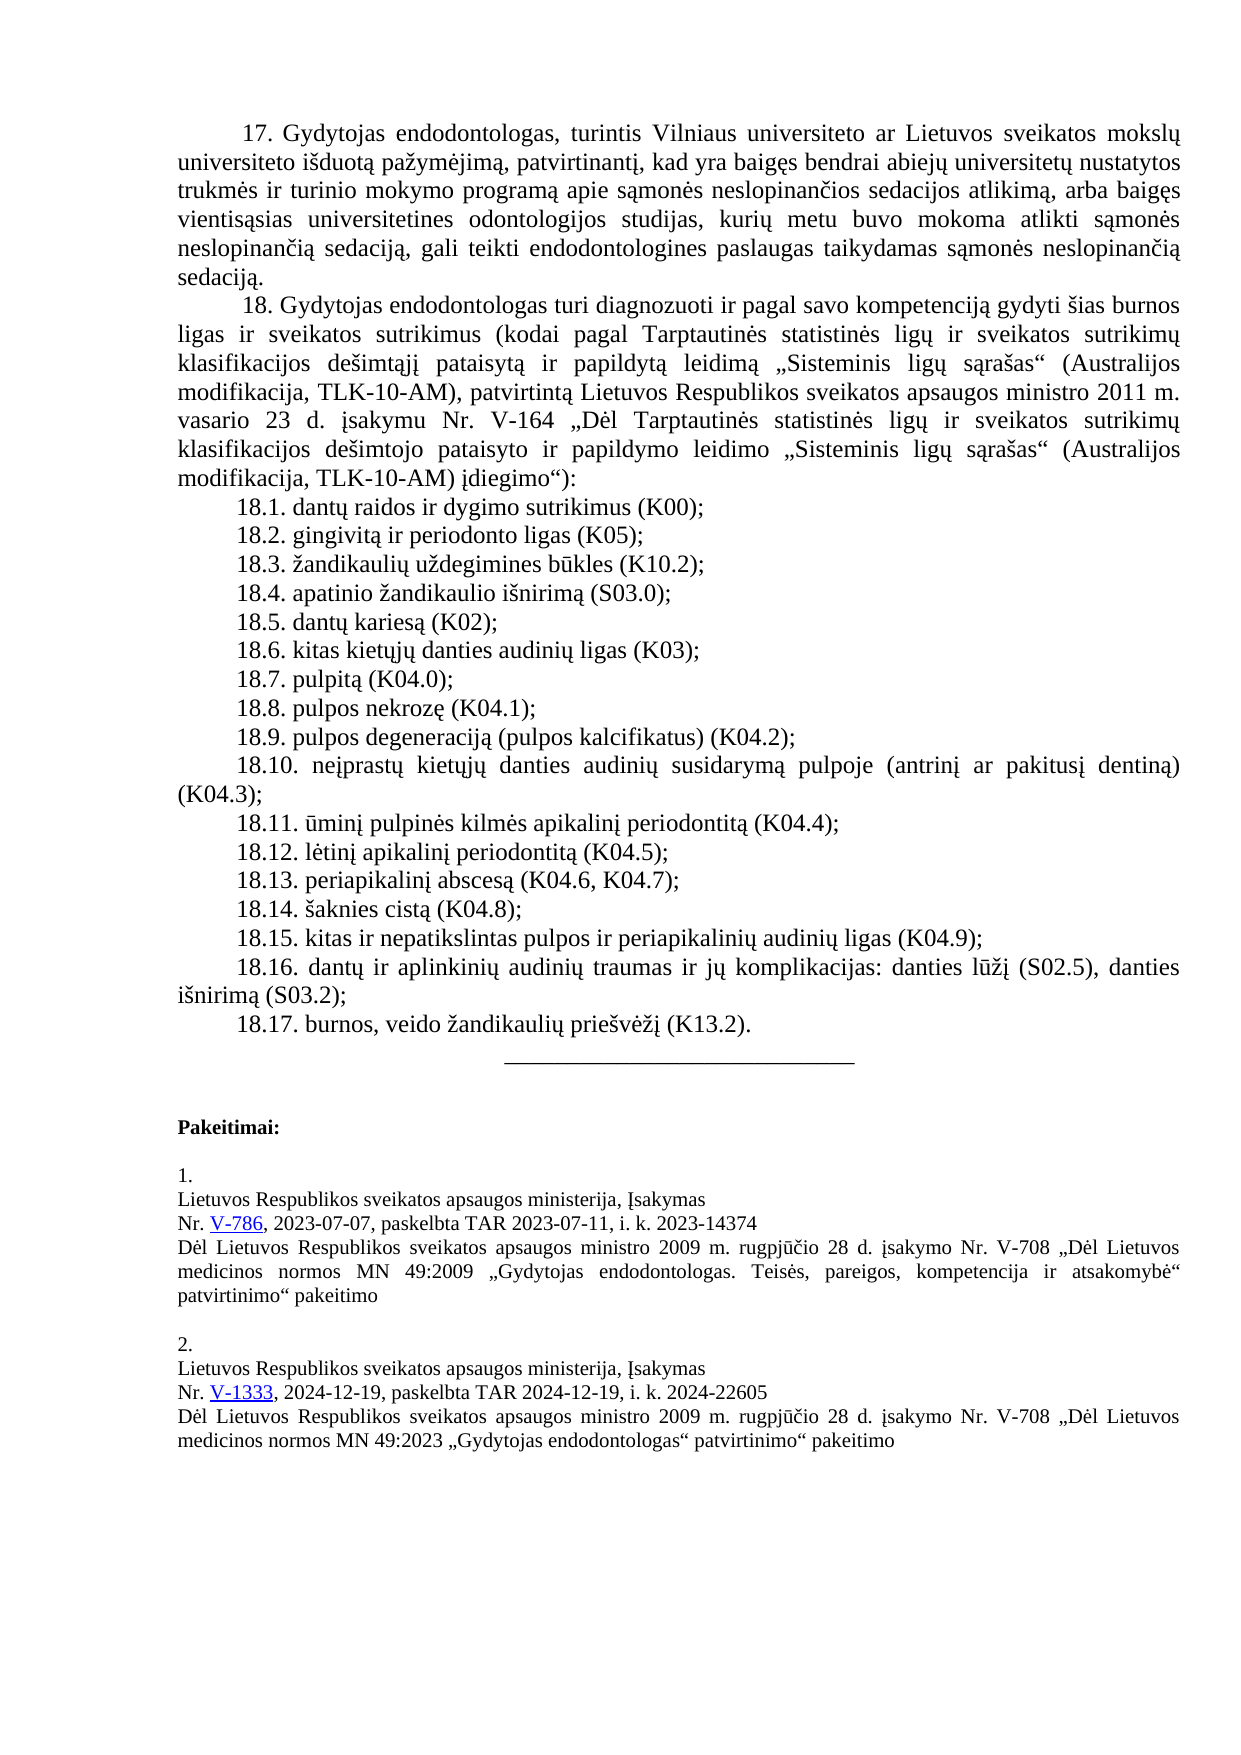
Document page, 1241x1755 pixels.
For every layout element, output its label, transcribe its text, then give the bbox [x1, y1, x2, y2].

text Dėl Lietuvos Respublikos sveikatos apsaugos ministro 2009 m. rugpjūčio 28 d. įsakymo Nr. V-708 „Dėl Lietuvos medicinos normos MN 49:2009 „Gydytojas endodontologas. Teisės, pareigos, kompetencija ir atsakomybė“ patvirtinimo“ pakeitimo [177, 1235, 1181, 1307]
text Nr. V-1333, 2024-12-19, paskelbta TAR 2024-12-19, i. k. 2024-22605 [177, 1380, 1181, 1404]
text 18.13. periapikalinį abscesą (K04.6, K04.7); [177, 866, 1181, 894]
text ____________________________ [177, 1038, 1181, 1067]
text Nr. V-786, 2023-07-07, paskelbta TAR 2023-07-11, i. k. 2023-14374 [177, 1211, 1181, 1235]
text 18.7. pulpitą (K04.0); [177, 664, 1181, 693]
text 18.4. apatinio žandikaulio išnirimą (S03.0); [177, 578, 1181, 607]
text 18.3. žandikaulių uždegimines būkles (K10.2); [177, 549, 1181, 578]
text 18.1. dantų raidos ir dygimo sutrikimus (K00); [177, 492, 1181, 521]
text Pakeitimai: [177, 1115, 1181, 1139]
text 18.2. gingivitą ir periodonto ligas (K05); [177, 521, 1181, 549]
text 1. [177, 1163, 1181, 1187]
text 18.5. dantų kariesą (K02); [177, 607, 1181, 636]
text Lietuvos Respublikos sveikatos apsaugos ministerija, Įsakymas [177, 1187, 1181, 1211]
text 18.17. burnos, veido žandikaulių priešvėžį (K13.2). [177, 1009, 1181, 1038]
text 18.15. kitas ir nepatikslintas pulpos ir periapikalinių audinių ligas (K04.9); [177, 923, 1181, 952]
text 18.14. šaknies cistą (K04.8); [177, 894, 1181, 923]
text Lietuvos Respublikos sveikatos apsaugos ministerija, Įsakymas [177, 1356, 1181, 1380]
text 18.10. neįprastų kietųjų danties audinių susidarymą pulpoje (antrinį ar pakitusį dentiną) (K04.3); [177, 751, 1181, 808]
text 18.12. lėtinį apikalinį periodontitą (K04.5); [177, 837, 1181, 866]
text 18.6. kitas kietųjų danties audinių ligas (K03); [177, 636, 1181, 664]
text 18.11. ūminį pulpinės kilmės apikalinį periodontitą (K04.4); [177, 808, 1181, 837]
text 2. [177, 1332, 1181, 1356]
text 18. Gydytojas endodontologas turi diagnozuoti ir pagal savo kompetenciją gydyti šias burnos ligas ir sveikatos sutrikimus (kodai pagal Tarptautinės statistinės ligų ir sveikatos sutrikimų klasifikacijos dešimtąjį pataisytą ir papildytą leidimą „Sisteminis ligų sąrašas“ (Australijos modifikacija, TLK-10-AM), patvirtintą Lietuvos Respublikos sveikatos apsaugos ministro 2011 m. vasario 23 d. įsakymu Nr. V-164 „Dėl Tarptautinės statistinės ligų ir sveikatos sutrikimų klasifikacijos dešimtojo pataisyto ir papildymo leidimo „Sisteminis ligų sąrašas“ (Australijos modifikacija, TLK-10-AM) įdiegimo“): [177, 291, 1181, 492]
text 17. Gydytojas endodontologas, turintis Vilniaus universiteto ar Lietuvos sveikatos mokslų universiteto išduotą pažymėjimą, patvirtinantį, kad yra baigęs bendrai abiejų universitetų nustatytos trukmės ir turinio mokymo programą apie sąmonės neslopinančios sedacijos atlikimą, arba baigęs vientisąsias universitetines odontologijos studijas, kurių metu buvo mokoma atlikti sąmonės neslopinančią sedaciją, gali teikti endodontologines paslaugas taikydamas sąmonės neslopinančią sedaciją. [177, 118, 1181, 291]
text 18.9. pulpos degeneraciją (pulpos kalcifikatus) (K04.2); [177, 722, 1181, 751]
text Dėl Lietuvos Respublikos sveikatos apsaugos ministro 2009 m. rugpjūčio 28 d. įsakymo Nr. V-708 „Dėl Lietuvos medicinos normos MN 49:2023 „Gydytojas endodontologas“ patvirtinimo“ pakeitimo [177, 1404, 1181, 1452]
text 18.8. pulpos nekrozę (K04.1); [177, 693, 1181, 722]
text 18.16. dantų ir aplinkinių audinių traumas ir jų komplikacijas: danties lūžį (S02.5), danties išnirimą (S03.2); [177, 952, 1181, 1009]
